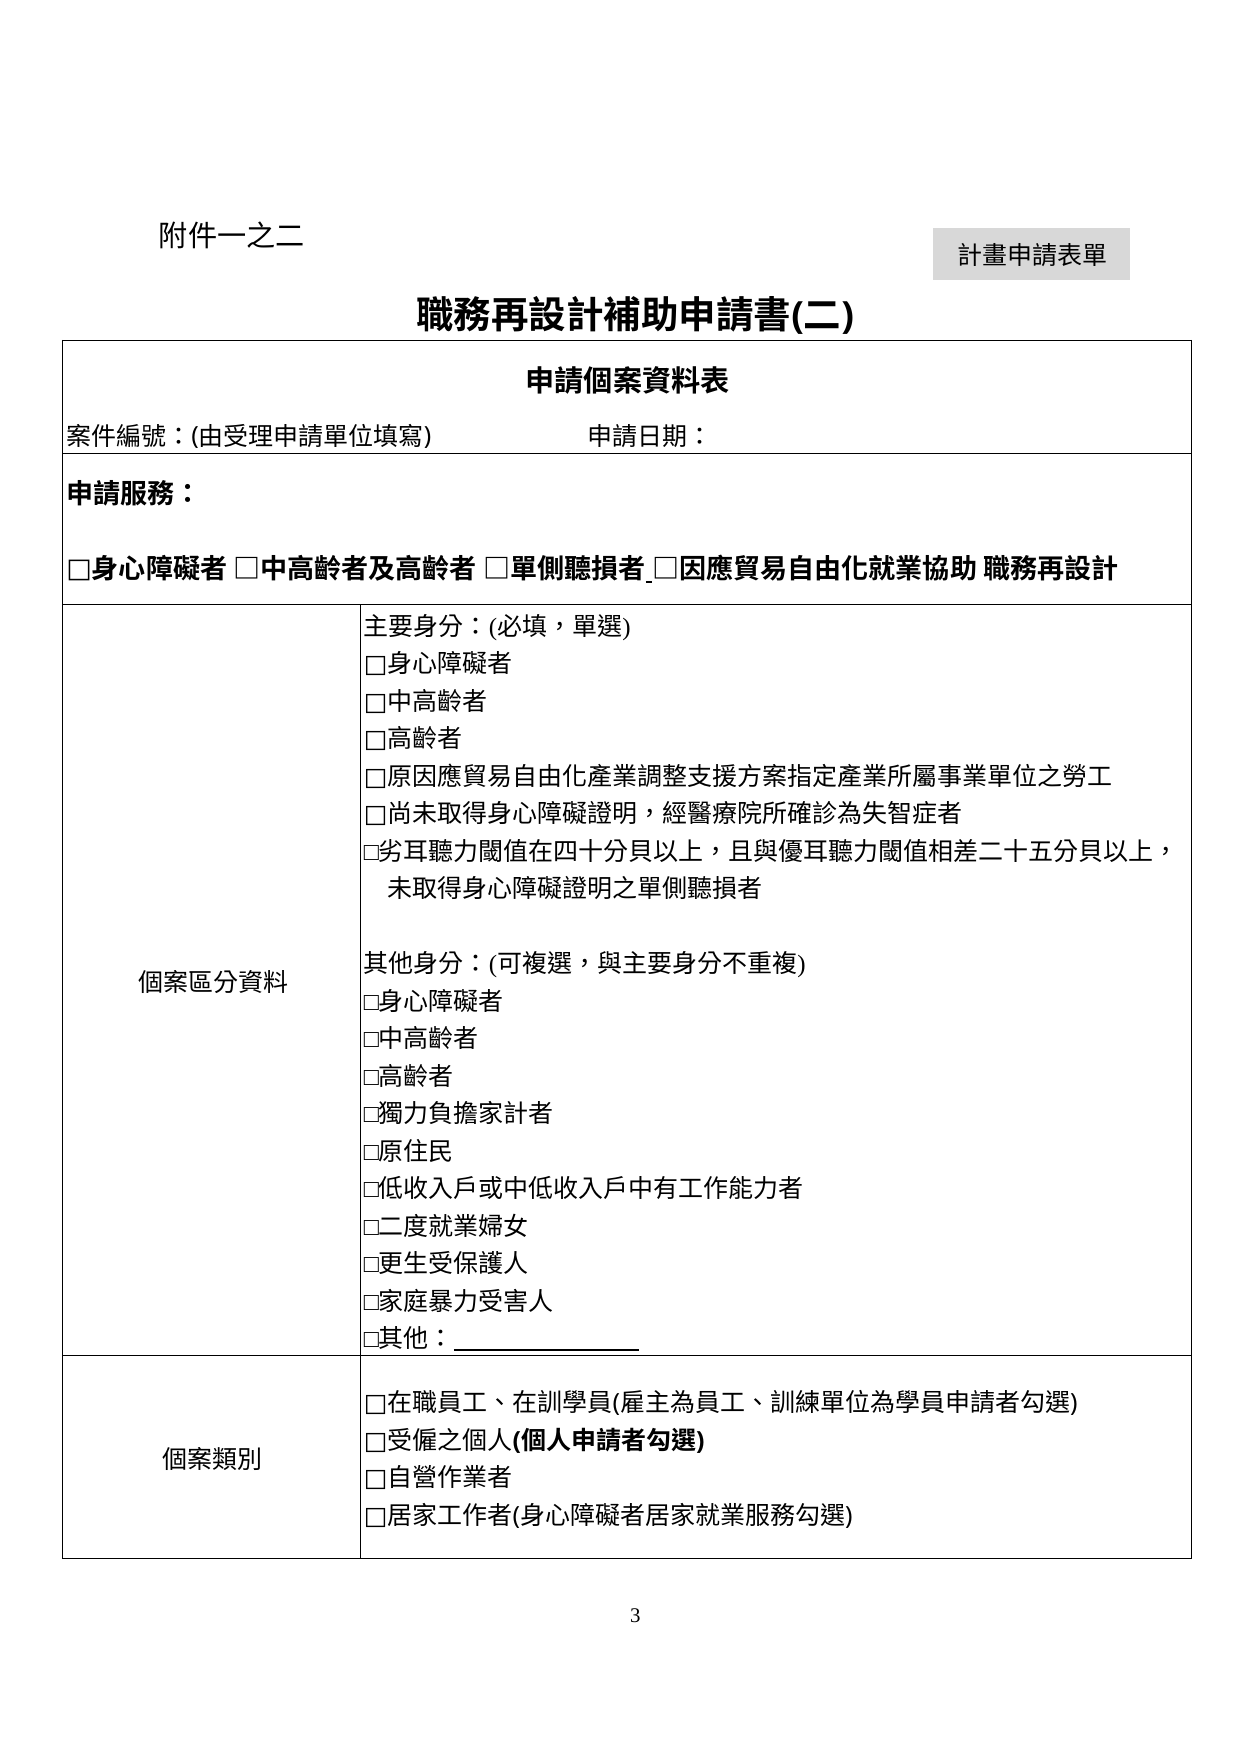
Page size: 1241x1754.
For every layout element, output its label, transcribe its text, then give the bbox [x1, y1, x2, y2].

table_cell 申請服務： □身心障礙者 □中高齡者及高齡者 □單側聽損者 □因應貿易自由化就業協助 職務再設計 [63, 454, 1191, 604]
text 職務再設計補助申請書(二) [177, 285, 1092, 340]
text 計畫申請表單 [948, 235, 1116, 271]
table_cell □在職員工、在訓學員(雇主為員工、訓練單位為學員申請者勾選) □受僱之個人(個人申請者勾選) □自營作業者 □居家工作者(身心障礙者居家就業服務勾選) [361, 1356, 1191, 1558]
table_header 申請個案資料表 案件編號：(由受理申請單位填寫) 申請日期： [63, 341, 1191, 453]
text 附件一之二 [142, 213, 321, 255]
table_cell 個案區分資料 [63, 605, 360, 1355]
table_cell 個案類別 [63, 1356, 360, 1558]
table_cell 主要身分：(必填，單選) □身心障礙者 □中高齡者 □高齡者 □原因應貿易自由化產業調整支援方案指定產業所屬事業單位之勞工 □尚未取得身心障礙證明，經醫療院所確診為失智症者 □劣耳聽力閾值在四十分貝以上，且與優耳聽力閾值相差二十五分貝以上，未取得身心障礙證明之單側聽損者 其他身分：(可複選，與主要身分不重複) □身心障礙者 □中高齡者 □高齡者 □獨力負擔家計者 □原住民 □低收入戶或中低收入戶中有工作能力者 □二度就業婦女 □更生受保護人 □家庭暴力受害人 □其他： [361, 605, 1191, 1355]
